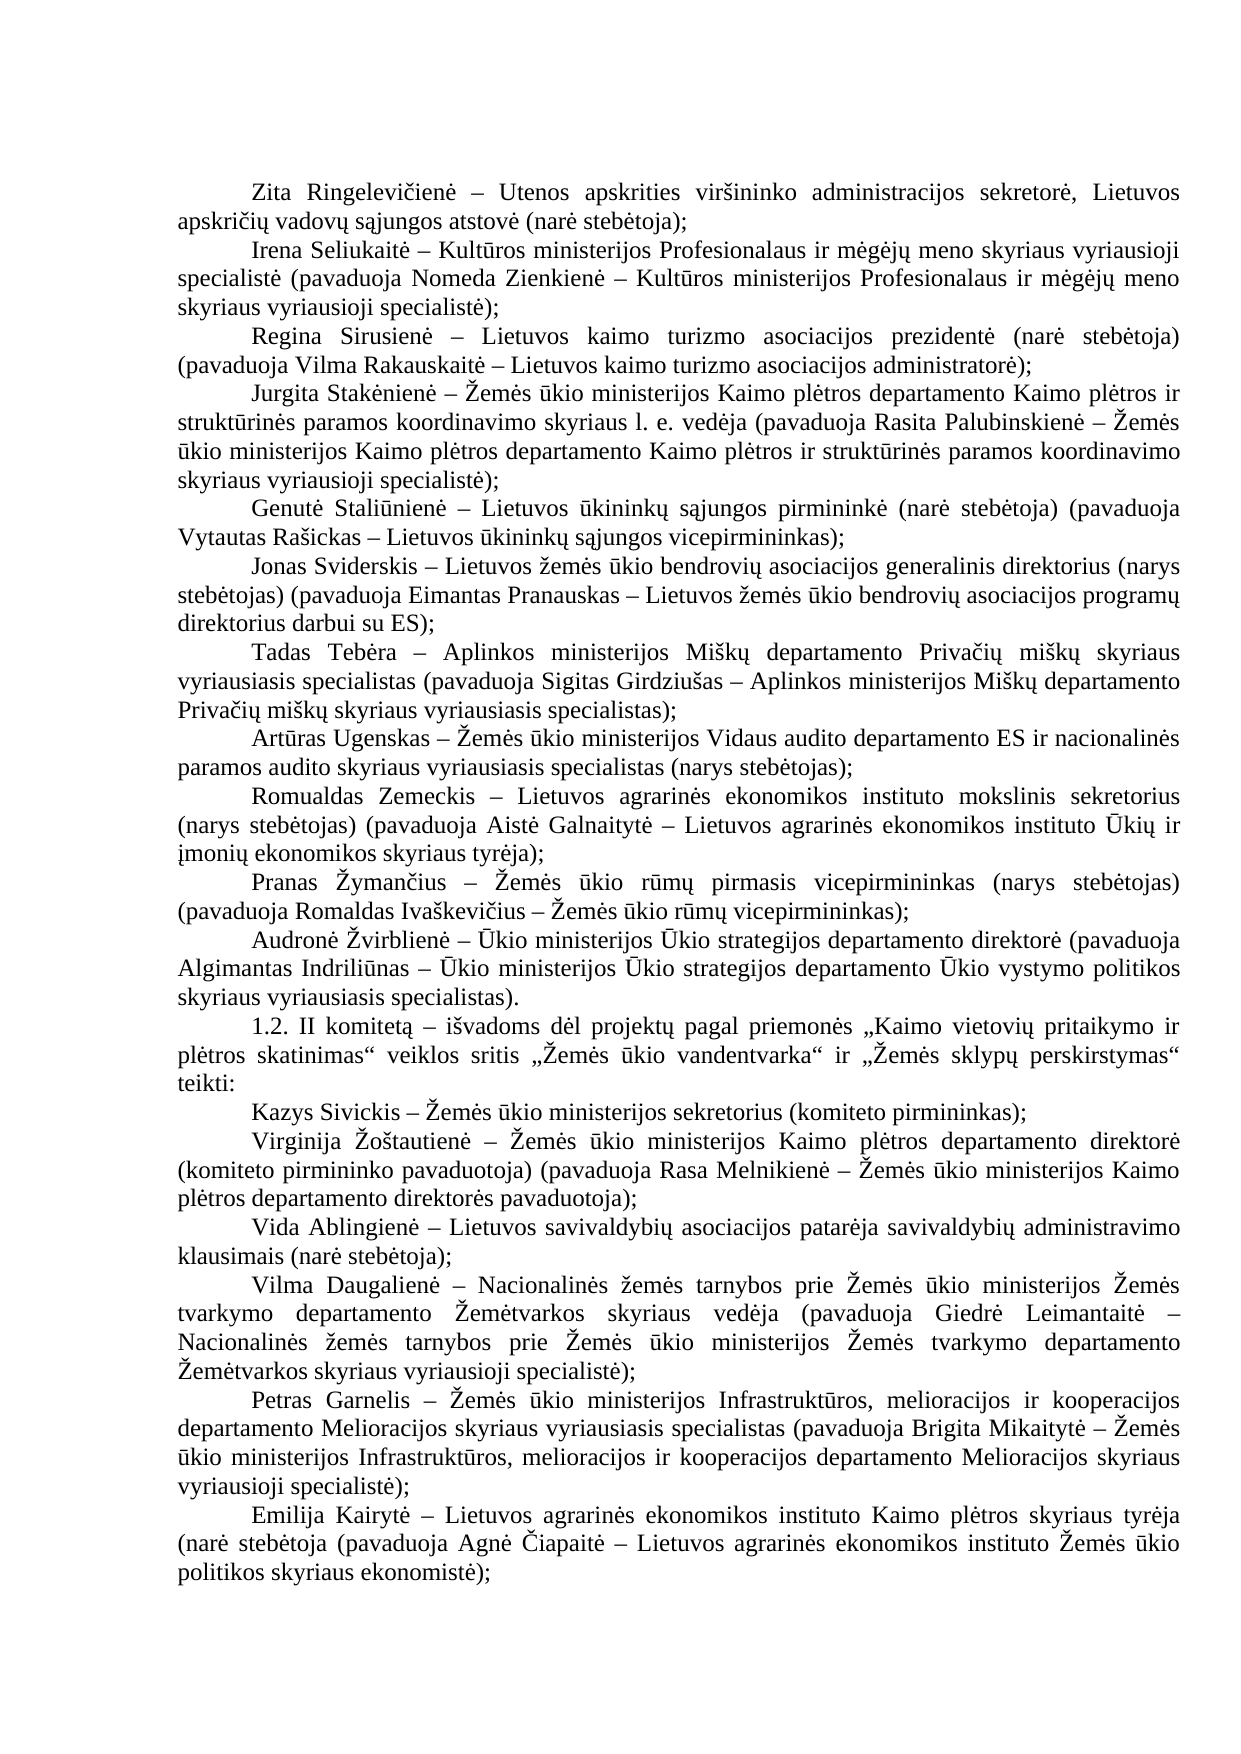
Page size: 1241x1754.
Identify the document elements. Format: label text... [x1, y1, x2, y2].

text Petras Garnelis – Žemės ūkio ministerijos Infrastruktūros, melioracijos ir kooperacijos departamento Melioracijos skyriaus vyriausiasis specialistas (pavaduoja Brigita Mikaitytė – Žemės ūkio ministerijos Infrastruktūros, melioracijos ir kooperacijos departamento Melioracijos skyriaus vyriausioji specialistė); [177, 1385, 1181, 1500]
text Tadas Tebėra – Aplinkos ministerijos Miškų departamento Privačių miškų skyriaus vyriausiasis specialistas (pavaduoja Sigitas Girdziušas – Aplinkos ministerijos Miškų departamento Privačių miškų skyriaus vyriausiasis specialistas); [177, 637, 1181, 723]
text Virginija Žoštautienė – Žemės ūkio ministerijos Kaimo plėtros departamento direktorė (komiteto pirmininko pavaduotoja) (pavaduoja Rasa Melnikienė – Žemės ūkio ministerijos Kaimo plėtros departamento direktorės pavaduotoja); [177, 1126, 1181, 1212]
text Jonas Sviderskis – Lietuvos žemės ūkio bendrovių asociacijos generalinis direktorius (narys stebėtojas) (pavaduoja Eimantas Pranauskas – Lietuvos žemės ūkio bendrovių asociacijos programų direktorius darbui su ES); [177, 551, 1181, 637]
text Audronė Žvirblienė – Ūkio ministerijos Ūkio strategijos departamento direktorė (pavaduoja Algimantas Indriliūnas – Ūkio ministerijos Ūkio strategijos departamento Ūkio vystymo politikos skyriaus vyriausiasis specialistas). [177, 925, 1181, 1011]
text Regina Sirusienė – Lietuvos kaimo turizmo asociacijos prezidentė (narė stebėtoja) (pavaduoja Vilma Rakauskaitė – Lietuvos kaimo turizmo asociacijos administratorė); [177, 321, 1181, 378]
text Pranas Žymančius – Žemės ūkio rūmų pirmasis vicepirmininkas (narys stebėtojas) (pavaduoja Romaldas Ivaškevičius – Žemės ūkio rūmų vicepirmininkas); [177, 867, 1181, 925]
text 1.2. II komitetą – išvadoms dėl projektų pagal priemonės „Kaimo vietovių pritaikymo ir plėtros skatinimas“ veiklos sritis „Žemės ūkio vandentvarka“ ir „Žemės sklypų perskirstymas“ teikti: [177, 1011, 1181, 1097]
text Emilija Kairytė – Lietuvos agrarinės ekonomikos instituto Kaimo plėtros skyriaus tyrėja (narė stebėtoja (pavaduoja Agnė Čiapaitė – Lietuvos agrarinės ekonomikos instituto Žemės ūkio politikos skyriaus ekonomistė); [177, 1500, 1181, 1586]
text Zita Ringelevičienė – Utenos apskrities viršininko administracijos sekretorė, Lietuvos apskričių vadovų sąjungos atstovė (narė stebėtoja); [177, 177, 1181, 235]
text Irena Seliukaitė – Kultūros ministerijos Profesionalaus ir mėgėjų meno skyriaus vyriausioji specialistė (pavaduoja Nomeda Zienkienė – Kultūros ministerijos Profesionalaus ir mėgėjų meno skyriaus vyriausioji specialistė); [177, 235, 1181, 321]
text Romualdas Zemeckis – Lietuvos agrarinės ekonomikos instituto mokslinis sekretorius (narys stebėtojas) (pavaduoja Aistė Galnaitytė – Lietuvos agrarinės ekonomikos instituto Ūkių ir įmonių ekonomikos skyriaus tyrėja); [177, 781, 1181, 867]
text Genutė Staliūnienė – Lietuvos ūkininkų sąjungos pirmininkė (narė stebėtoja) (pavaduoja Vytautas Rašickas – Lietuvos ūkininkų sąjungos vicepirmininkas); [177, 493, 1181, 551]
text Jurgita Stakėnienė – Žemės ūkio ministerijos Kaimo plėtros departamento Kaimo plėtros ir struktūrinės paramos koordinavimo skyriaus l. e. vedėja (pavaduoja Rasita Palubinskienė – Žemės ūkio ministerijos Kaimo plėtros departamento Kaimo plėtros ir struktūrinės paramos koordinavimo skyriaus vyriausioji specialistė); [177, 378, 1181, 493]
text Kazys Sivickis – Žemės ūkio ministerijos sekretorius (komiteto pirmininkas); [177, 1097, 1181, 1126]
text Vilma Daugalienė – Nacionalinės žemės tarnybos prie Žemės ūkio ministerijos Žemės tvarkymo departamento Žemėtvarkos skyriaus vedėja (pavaduoja Giedrė Leimantaitė – Nacionalinės žemės tarnybos prie Žemės ūkio ministerijos Žemės tvarkymo departamento Žemėtvarkos skyriaus vyriausioji specialistė); [177, 1270, 1181, 1385]
text Vida Ablingienė – Lietuvos savivaldybių asociacijos patarėja savivaldybių administravimo klausimais (narė stebėtoja); [177, 1212, 1181, 1270]
text Artūras Ugenskas – Žemės ūkio ministerijos Vidaus audito departamento ES ir nacionalinės paramos audito skyriaus vyriausiasis specialistas (narys stebėtojas); [177, 723, 1181, 781]
